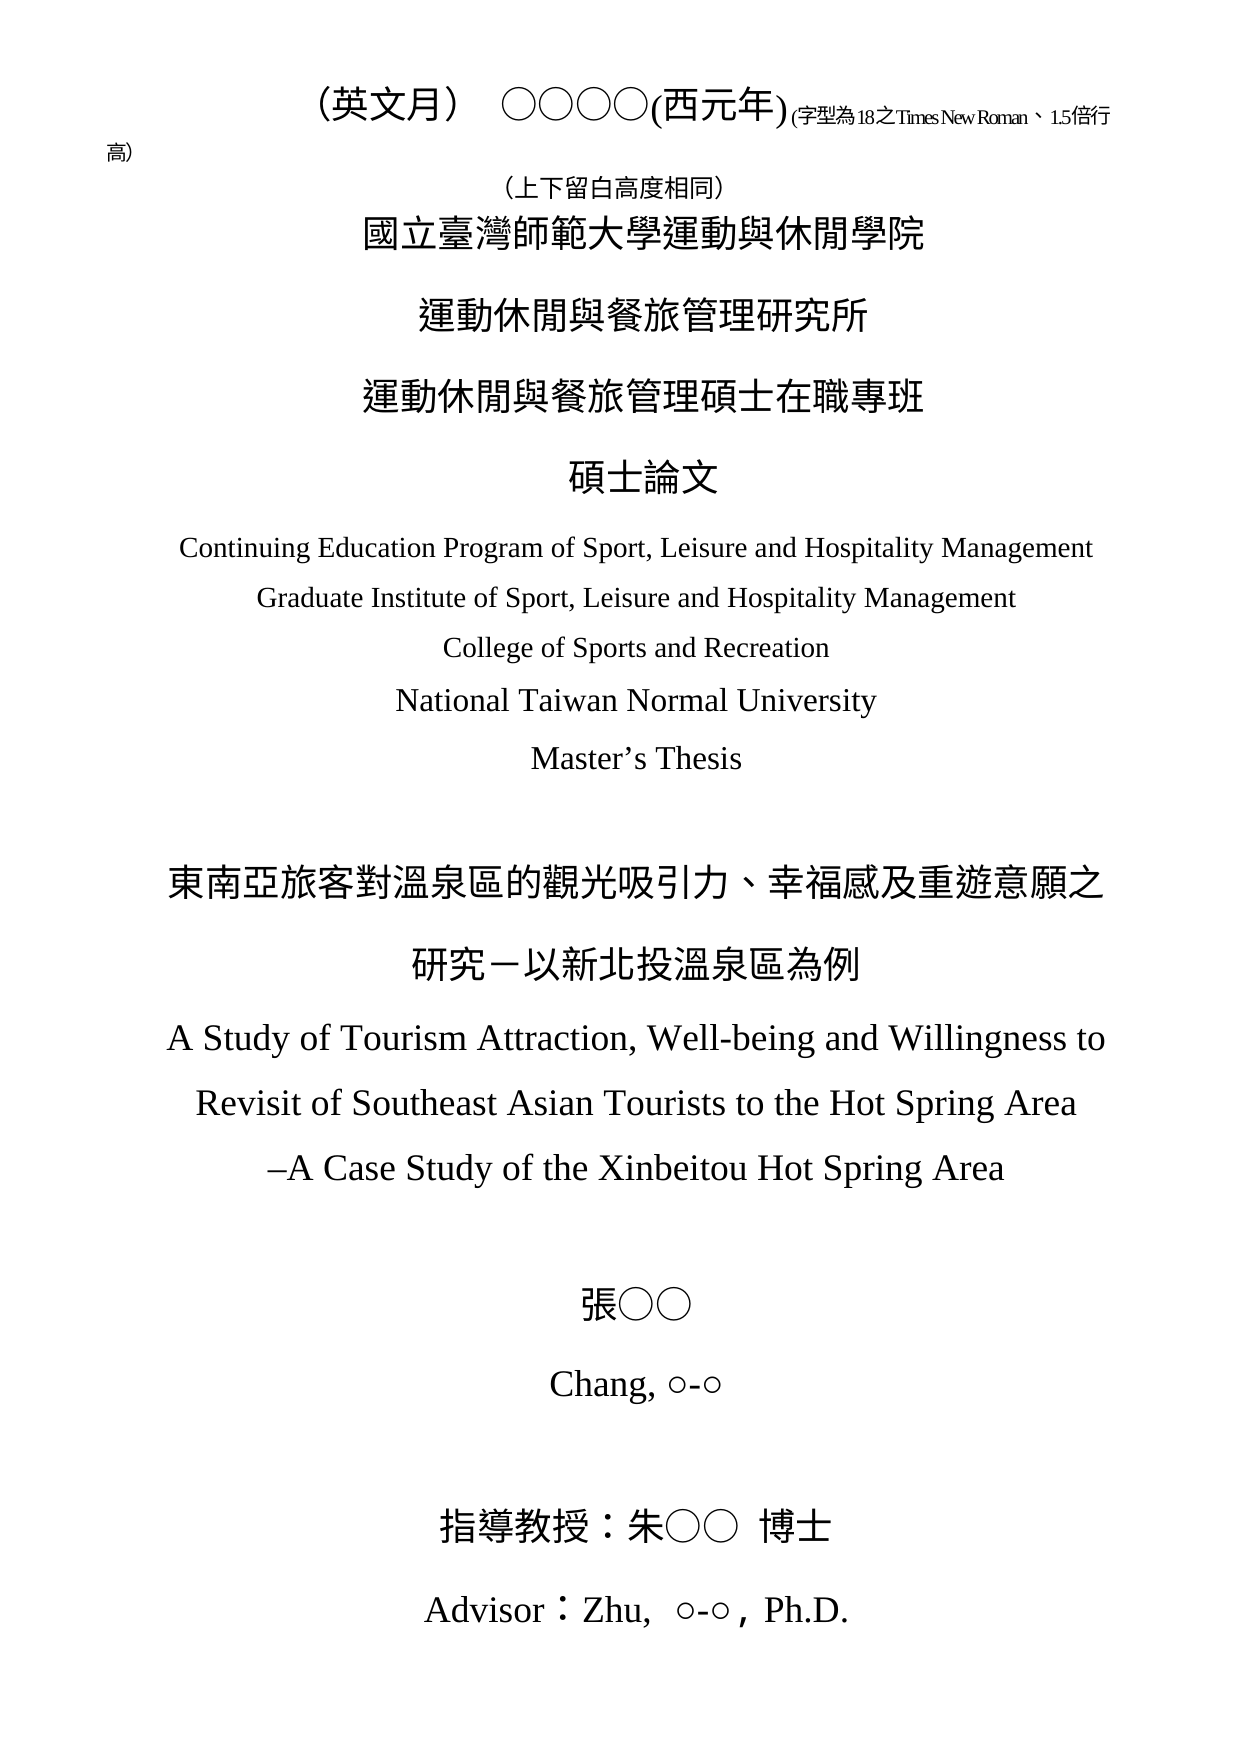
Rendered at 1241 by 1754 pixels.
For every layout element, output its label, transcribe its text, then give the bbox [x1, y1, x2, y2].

text 國立臺灣師範大學運動與休閒學院 [150, 204, 1137, 258]
text A Study of Tourism Attraction, Well-being and Willingness to Revisit of Southeast Asian Tourists to the Hot Spring Area [150, 1016, 1122, 1124]
text –A Case Study of the Xinbeitou Hot Spring Area [150, 1145, 1122, 1188]
text Master’s Thesis [150, 738, 1122, 776]
text 運動休閒與餐旅管理碩士在職專班 [150, 367, 1137, 421]
text National Taiwan Normal University [150, 681, 1122, 719]
text （英文月） ○○○○(西元年) (字型為18之Times New Roman、1.5倍行高） [106, 75, 1122, 167]
text Chang, ○-○ [150, 1356, 1122, 1407]
text 指導教授：朱○○ 博士 [150, 1497, 1122, 1551]
text 運動休閒與餐旅管理研究所 [150, 286, 1137, 340]
text 張○○ [150, 1274, 1122, 1329]
text 碩士論文 [150, 448, 1137, 503]
text Advisor：Zhu, ○-○, Ph.D. [150, 1578, 1122, 1633]
text 東南亞旅客對溫泉區的觀光吸引力、幸福感及重遊意願之研究－以新北投溫泉區為例 [150, 853, 1122, 989]
text College of Sports and Recreation [150, 630, 1122, 664]
text Graduate Institute of Sport, Leisure and Hospitality Management [150, 580, 1122, 613]
text （上下留白高度相同） [106, 167, 1122, 204]
text Continuing Education Program of Sport, Leisure and Hospitality Management [150, 530, 1122, 563]
